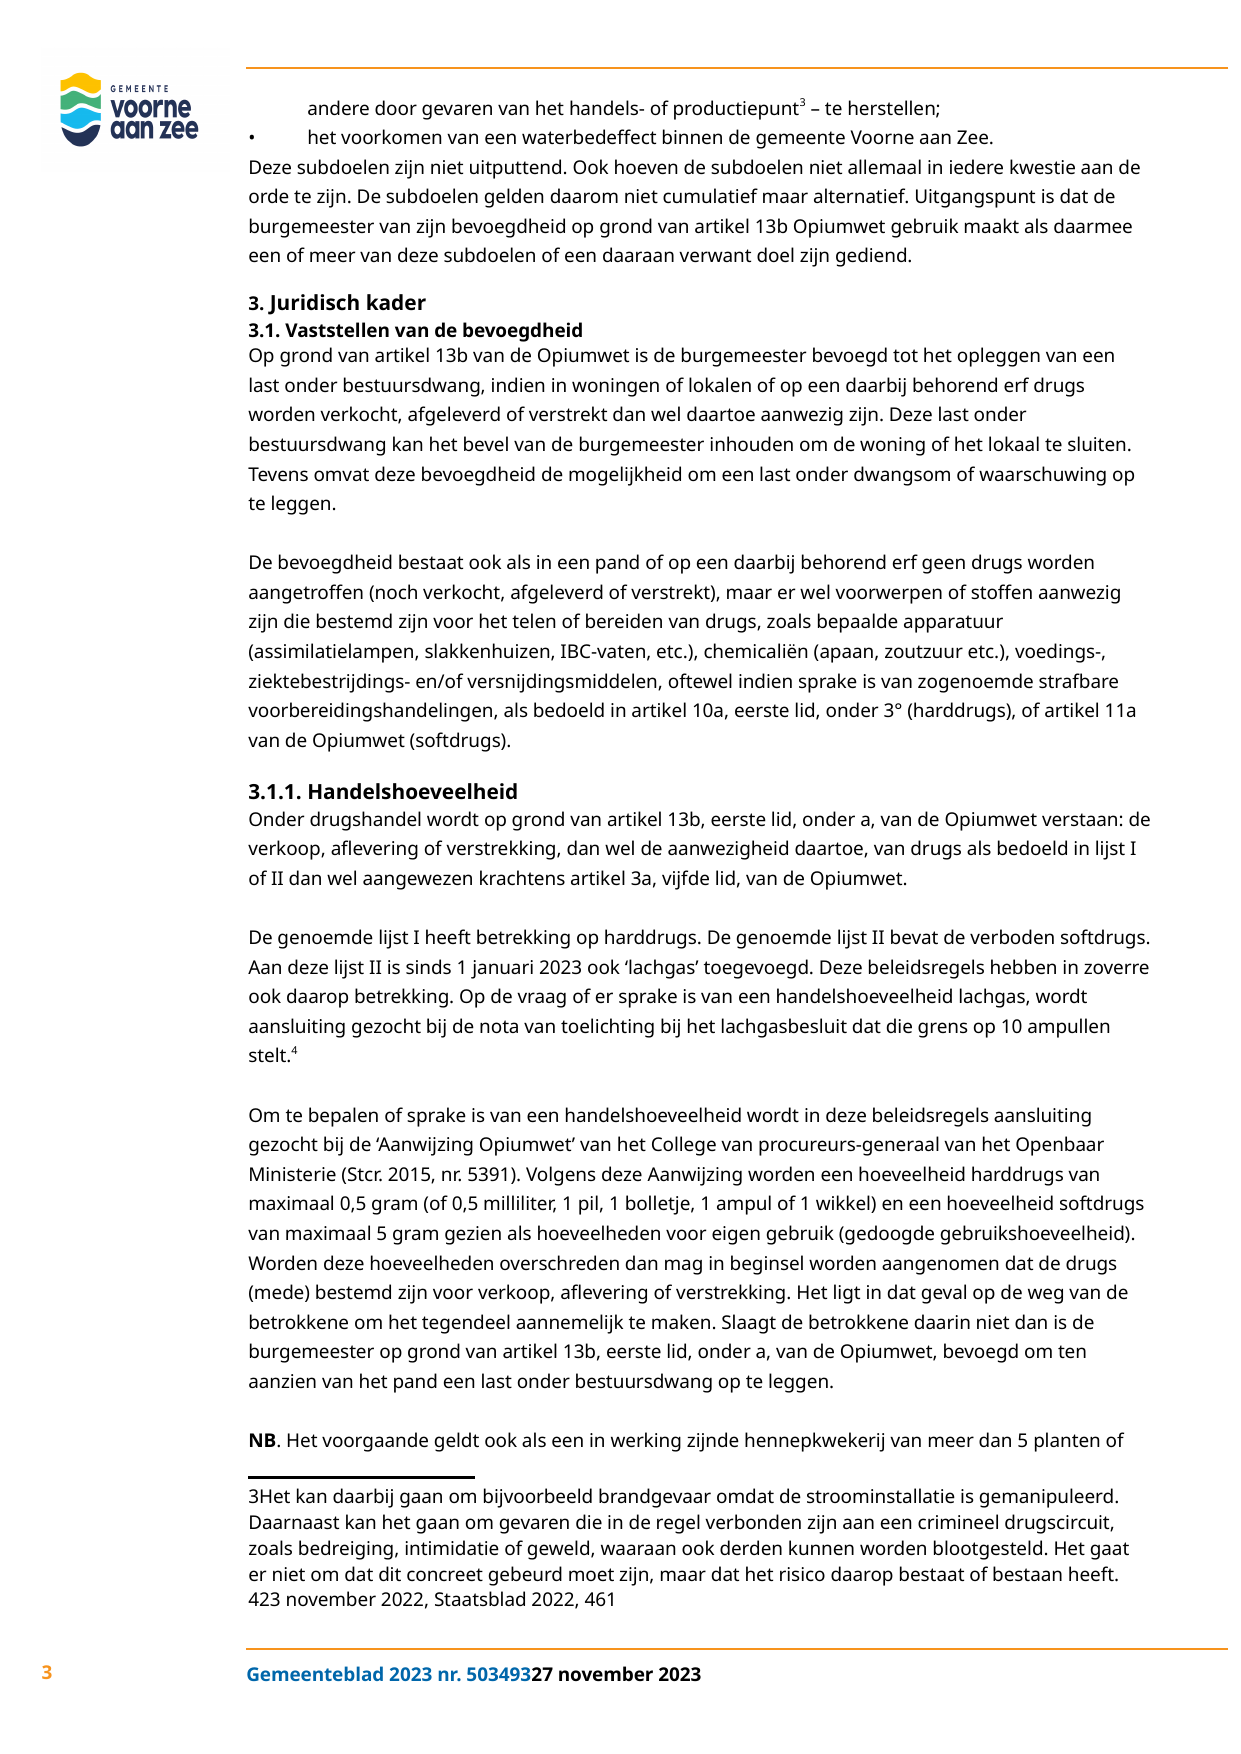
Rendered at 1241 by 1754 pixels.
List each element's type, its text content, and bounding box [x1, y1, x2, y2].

list andere door gevaren van het handels- of productiepunt – te herstellen; [248, 95, 1152, 121]
list het voorkomen van een waterbedeffect binnen de gemeente Voorne aan Zee. [248, 124, 1152, 150]
text De genoemde lijst I heeft betrekking op harddrugs. De genoemde lijst II bevat de verboden softdrugs. Aan deze lijst II is sinds 1 januari 2023 ook ‘lachgas’ toegevoegd. Deze beleidsregels hebben in zoverre ook daarop betrekking. Op de vraag of er sprake is van een handelshoeveelheid lachgas, wordt aansluiting gezocht bij de nota van toelichting bij het lachgasbesluit dat die grens op 10 ampullen stelt. [248, 924, 1152, 1068]
text 3.1. Vaststellen van de bevoegdheid [248, 317, 1152, 342]
text De bevoegdheid bestaat ook als in een pand of op een daarbij behorend erf geen drugs worden aangetroffen (noch verkocht, afgeleverd of verstrekt), maar er wel voorwerpen of stoffen aanwezig zijn die bestemd zijn voor het telen of bereiden van drugs, zoals bepaalde apparatuur (assimilatielampen, slakkenhuizen, IBC-vaten, etc.), chemicaliën (apaan, zoutzuur etc.), voedings-, ziektebestrijdings- en/of versnijdingsmiddelen, oftewel indien sprake is van zogenoemde strafbare voorbereidingshandelingen, als bedoeld in artikel 10a, eerste lid, onder 3° (harddrugs), of artikel 11a van de Opiumwet (softdrugs). [248, 549, 1152, 753]
text Deze subdoelen zijn niet uitputtend. Ook hoeven de subdoelen niet allemaal in iedere kwestie aan de orde te zijn. De subdoelen gelden daarom niet cumulatief maar alternatief. Uitgangspunt is dat de burgemeester van zijn bevoegdheid op grond van artikel 13b Opiumwet gebruik maakt als daarmee een of meer van deze subdoelen of een daaraan verwant doel zijn gediend. [248, 154, 1152, 268]
text NB. Het voorgaande geldt ook als een in werking zijnde hennepkwekerij van meer dan 5 planten of [248, 1427, 1152, 1453]
list Het kan daarbij gaan om bijvoorbeeld brandgevaar omdat de stroominstallatie is gemanipuleerd. Daarnaast kan het gaan om gevaren die in de regel verbonden zijn aan een crimineel drugscircuit, zoals bedreiging, intimidatie of geweld, waaraan ook derden kunnen worden blootgesteld. Het gaat er niet om dat dit concreet gebeurd moet zijn, maar dat het risico daarop bestaat of bestaan heeft. [248, 1483, 1152, 1586]
text Onder drugshandel wordt op grond van artikel 13b, eerste lid, onder a, van de Opiumwet verstaan: de verkoop, aflevering of verstrekking, dan wel de aanwezigheid daartoe, van drugs als bedoeld in lijst I of II dan wel aangewezen krachtens artikel 3a, vijfde lid, van de Opiumwet. [248, 806, 1152, 891]
text 23 november 2022, Staatsblad 2022, 461 [248, 1586, 1152, 1612]
text 3.1.1. Handelshoeveelheid [248, 777, 1152, 806]
text 3. Juridisch kader [248, 288, 1152, 317]
text Om te bepalen of sprake is van een handelshoeveelheid wordt in deze beleidsregels aansluiting gezocht bij de ‘Aanwijzing Opiumwet’ van het College van procureurs-generaal van het Openbaar Ministerie (Stcr. 2015, nr. 5391). Volgens deze Aanwijzing worden een hoeveelheid harddrugs van maximaal 0,5 gram (of 0,5 milliliter, 1 pil, 1 bolletje, 1 ampul of 1 wikkel) en een hoeveelheid softdrugs van maximaal 5 gram gezien als hoeveelheden voor eigen gebruik (gedoogde gebruikshoeveelheid). Worden deze hoeveelheden overschreden dan mag in beginsel worden aangenomen dat de drugs (mede) bestemd zijn voor verkoop, aflevering of verstrekking. Het ligt in dat geval op de weg van de betrokkene om het tegendeel aannemelijk te maken. Slaagt de betrokkene daarin niet dan is de burgemeester op grond van artikel 13b, eerste lid, onder a, van de Opiumwet, bevoegd om ten aanzien van het pand een last onder bestuursdwang op te leggen. [248, 1102, 1152, 1394]
picture [41, 47, 231, 172]
text Op grond van artikel 13b van de Opiumwet is de burgemeester bevoegd tot het opleggen van een last onder bestuursdwang, indien in woningen of lokalen of op een daarbij behorend erf drugs worden verkocht, afgeleverd of verstrekt dan wel daartoe aanwezig zijn. Deze last onder bestuursdwang kan het bevel van de burgemeester inhouden om de woning of het lokaal te sluiten. Tevens omvat deze bevoegdheid de mogelijkheid om een last onder dwangsom of waarschuwing op te leggen. [248, 342, 1152, 516]
